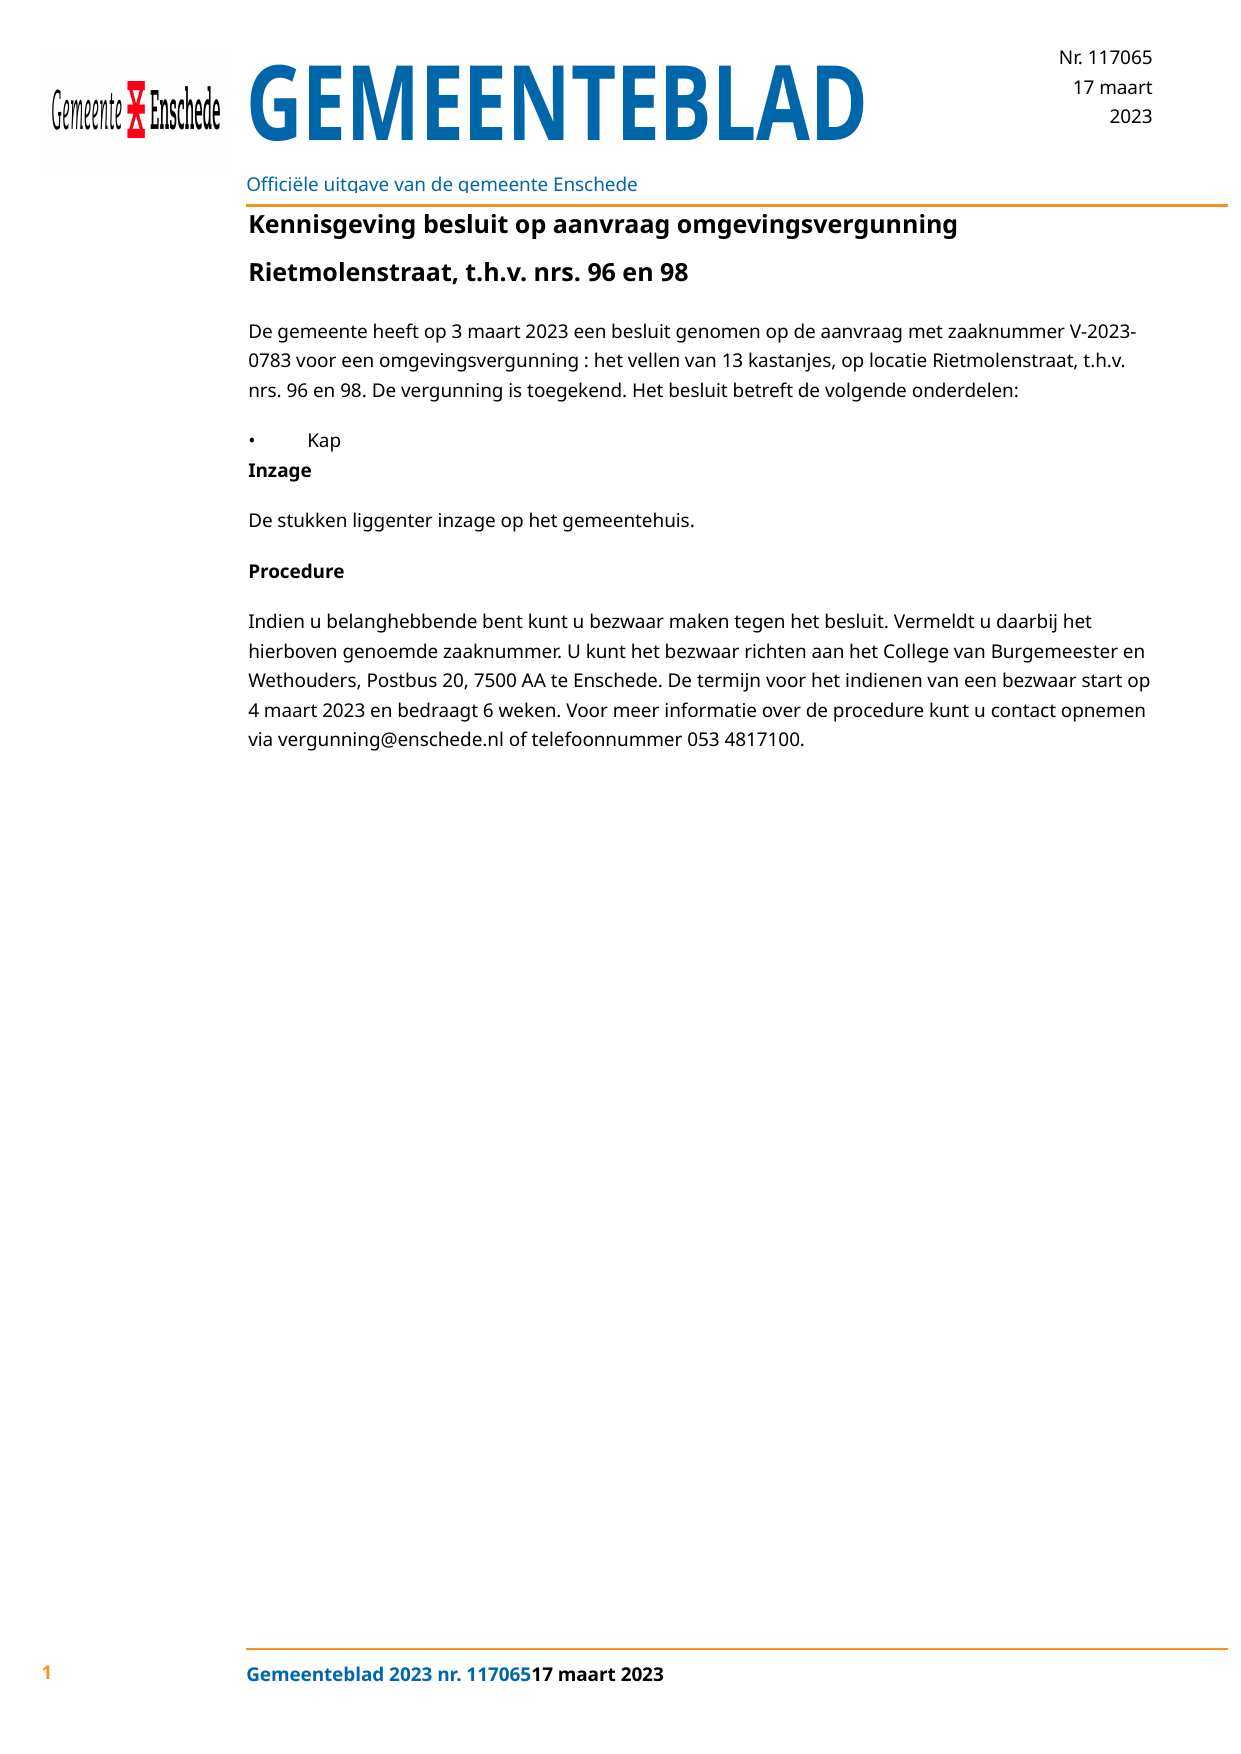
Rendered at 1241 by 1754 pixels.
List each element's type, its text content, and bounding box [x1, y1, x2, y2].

text De stukken liggenter inzage op het gemeentehuis. [248, 507, 1152, 533]
list Kap [248, 427, 1152, 453]
text Procedure [248, 558, 1152, 584]
picture [41, 47, 231, 172]
text Inzage [248, 457, 1152, 483]
text De gemeente heeft op 3 maart 2023 een besluit genomen op de aanvraag met zaaknummer V-2023-0783 voor een omgevingsvergunning : het vellen van 13 kastanjes, op locatie Rietmolenstraat, t.h.v. nrs. 96 en 98. De vergunning is toegekend. Het besluit betreft de volgende onderdelen: [248, 318, 1152, 403]
text Kennisgeving besluit op aanvraag omgevingsvergunning Rietmolenstraat, t.h.v. nrs. 96 en 98 [248, 207, 1152, 288]
text Indien u belanghebbende bent kunt u bezwaar maken tegen het besluit. Vermeldt u daarbij het hierboven genoemde zaaknummer. U kunt het bezwaar richten aan het College van Burgemees­ter en Wethouders, Postbus 20, 7500 AA te Enschede. De termijn voor het indienen van een bezwaar start op 4 maart 2023 en bedraagt 6 weken. Voor meer informatie over de procedure kunt u contact opnemen via vergunning@enschede.nl of telefoonnummer 053 4817100. [248, 608, 1152, 752]
